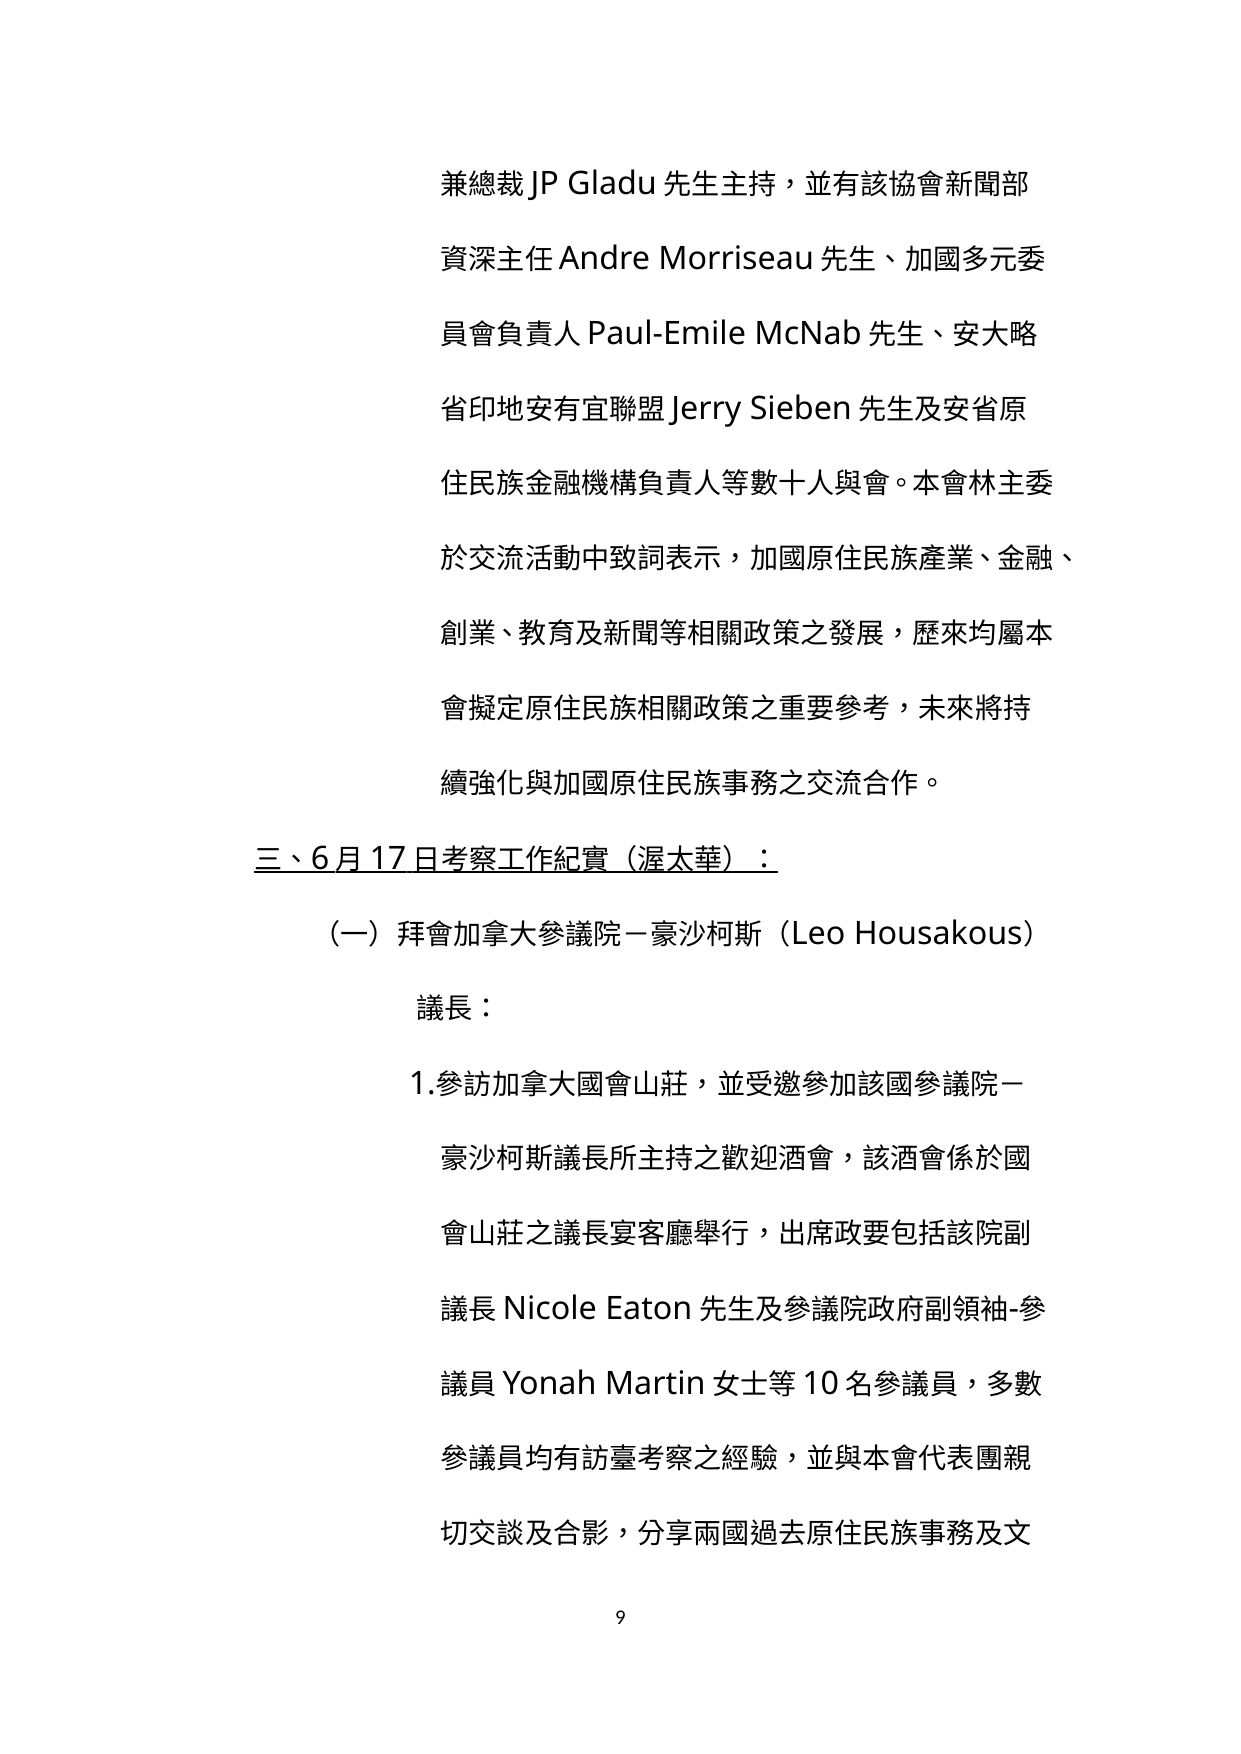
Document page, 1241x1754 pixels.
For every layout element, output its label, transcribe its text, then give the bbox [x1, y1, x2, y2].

text （一）拜會加拿大參議院－豪沙柯斯（Leo Housakous）議長： [312, 894, 1053, 1044]
text 三、6月17日考察工作紀實（渥太華）： [253, 819, 1053, 894]
text 2.交流活動以茶會模式舉行，該活動由該協會主席兼總裁JP Gladu先生主持，並有該協會新聞部資深主任Andre Morriseau先生、加國多元委員會負責人Paul-Emile McNab先生、安大略省印地安有宜聯盟Jerry Sieben先生及安省原住民族金融機構負責人等數十人與會。本會林主委於交流活動中致詞表示，加國原住民族產業、金融、創業、教育及新聞等相關政策之發展，歷來均屬本會擬定原住民族相關政策之重要參考，未來將持續強化與加國原住民族事務之交流合作。 [408, 144, 1053, 819]
text 1.參訪加拿大國會山莊，並受邀參加該國參議院－豪沙柯斯議長所主持之歡迎酒會，該酒會係於國會山莊之議長宴客廳舉行，出席政要包括該院副議長Nicole Eaton先生及參議院政府副領袖-參議員Yonah Martin女士等10名參議員，多數參議員均有訪臺考察之經驗，並與本會代表團親切交談及合影，分享兩國過去原住民族事務及文 [408, 1044, 1053, 1569]
